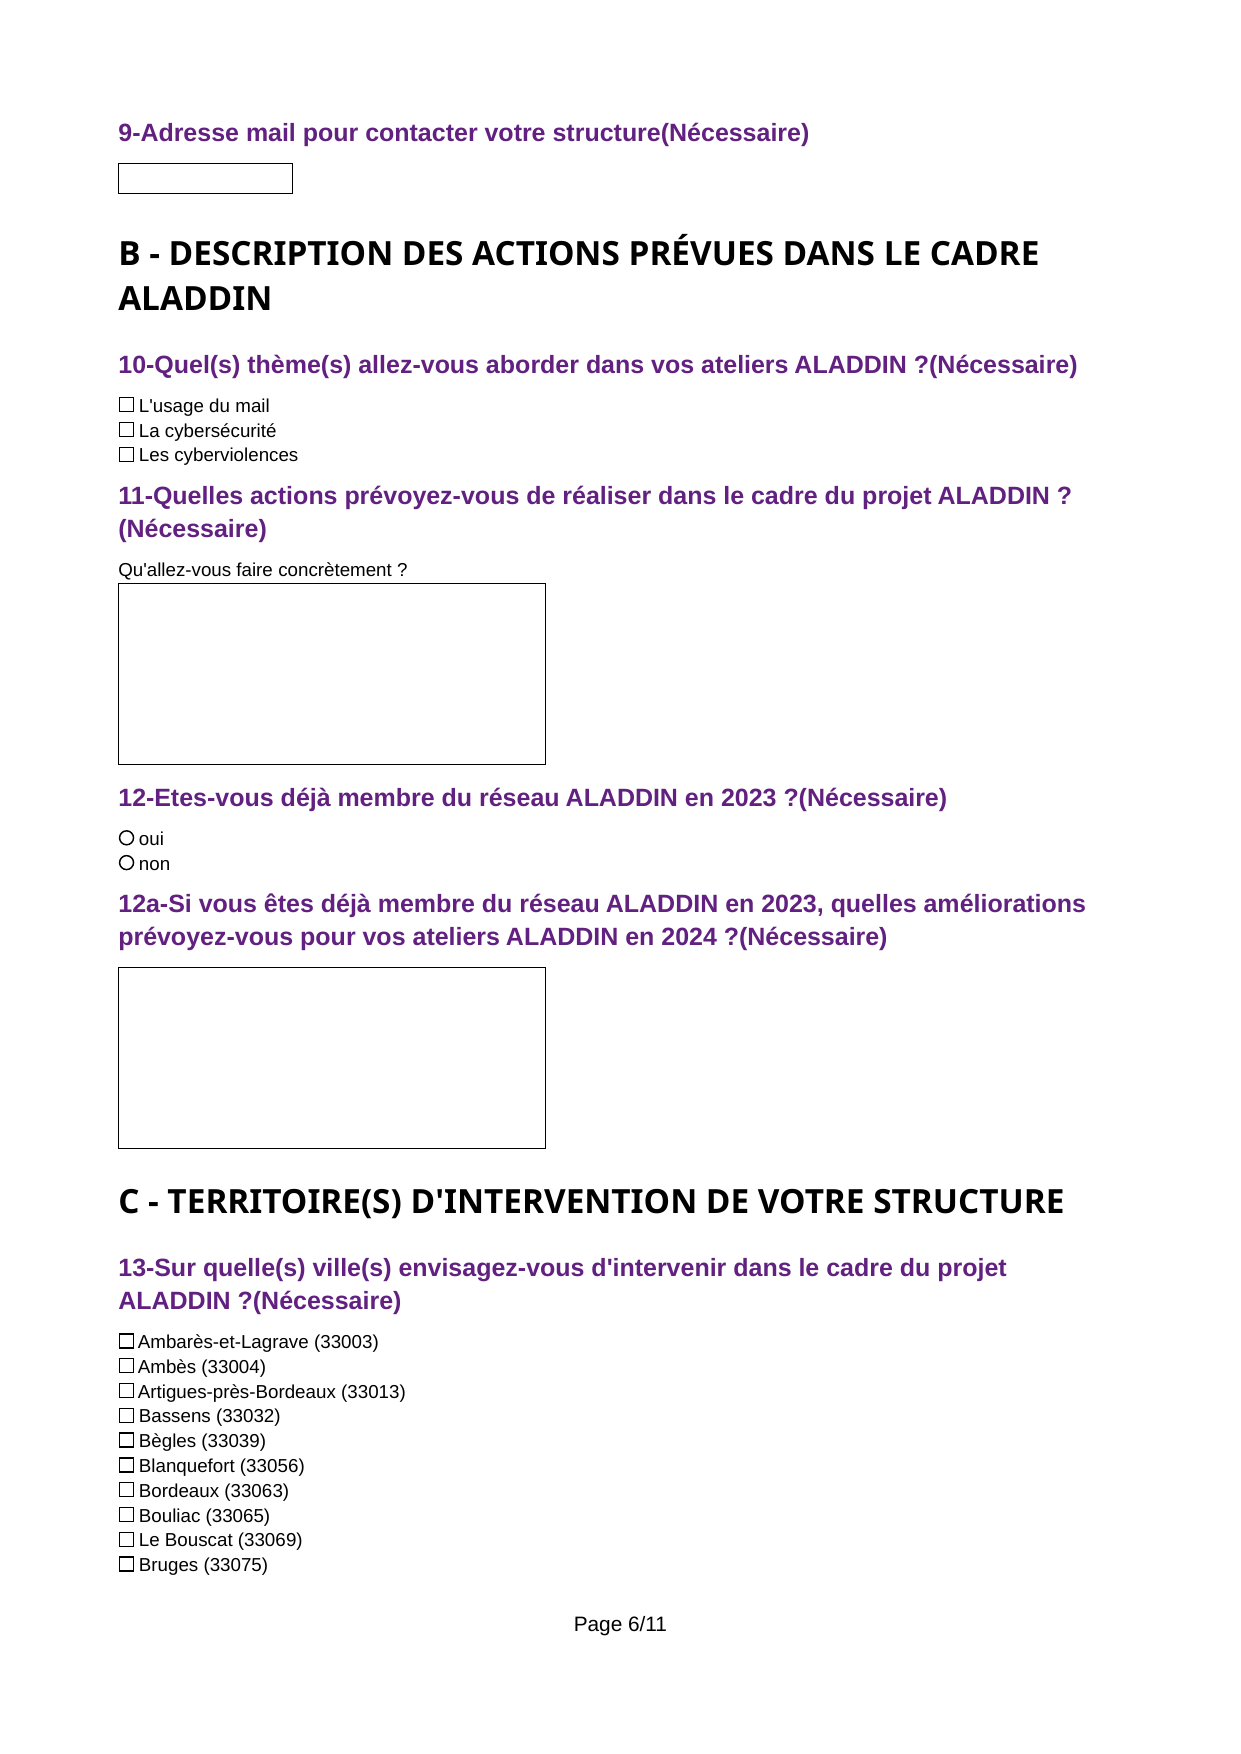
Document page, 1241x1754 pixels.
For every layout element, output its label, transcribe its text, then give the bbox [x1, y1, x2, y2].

subtitle B - Description des actions prévues dans le cadre ALADDIN [118, 229, 1122, 320]
text La cybersécurité [118, 419, 1122, 441]
text oui [118, 828, 1122, 849]
text Bassens (33032) [118, 1405, 1122, 1427]
text Bègles (33039) [118, 1430, 1122, 1452]
text L'usage du mail [118, 395, 1122, 416]
text Ambès (33004) [118, 1356, 1122, 1377]
text 10-Quel(s) thème(s) allez-vous aborder dans vos ateliers ALADDIN ?(Nécessaire) [118, 350, 1122, 379]
text Artigues-près-Bordeaux (33013) [118, 1381, 1122, 1402]
text Bouliac (33065) [118, 1504, 1122, 1526]
text 13-Sur quelle(s) ville(s) envisagez-vous d'intervenir dans le cadre du projet ALADDIN ?(Nécessaire) [118, 1253, 1122, 1315]
text 11-Quelles actions prévoyez-vous de réaliser dans le cadre du projet ALADDIN ?(Nécessaire) [118, 481, 1122, 543]
text Les cyberviolences [118, 444, 1122, 466]
text Qu'allez-vous faire concrètement ? [118, 559, 1122, 580]
text Bruges (33075) [118, 1554, 1122, 1576]
text Bordeaux (33063) [118, 1480, 1122, 1501]
text non [118, 853, 1122, 874]
text 12-Etes-vous déjà membre du réseau ALADDIN en 2023 ?(Nécessaire) [118, 783, 1122, 812]
text Le Bouscat (33069) [118, 1529, 1122, 1551]
text Ambarès-et-Lagrave (33003) [118, 1331, 1122, 1352]
subtitle C - Territoire(s) d'intervention de votre structure [118, 1178, 1122, 1224]
text Blanquefort (33056) [118, 1455, 1122, 1476]
text 12a-Si vous êtes déjà membre du réseau ALADDIN en 2023, quelles améliorations prévoyez-vous pour vos ateliers ALADDIN en 2024 ?(Nécessaire) [118, 889, 1122, 951]
text 9-Adresse mail pour contacter votre structure(Nécessaire) [118, 118, 1122, 147]
